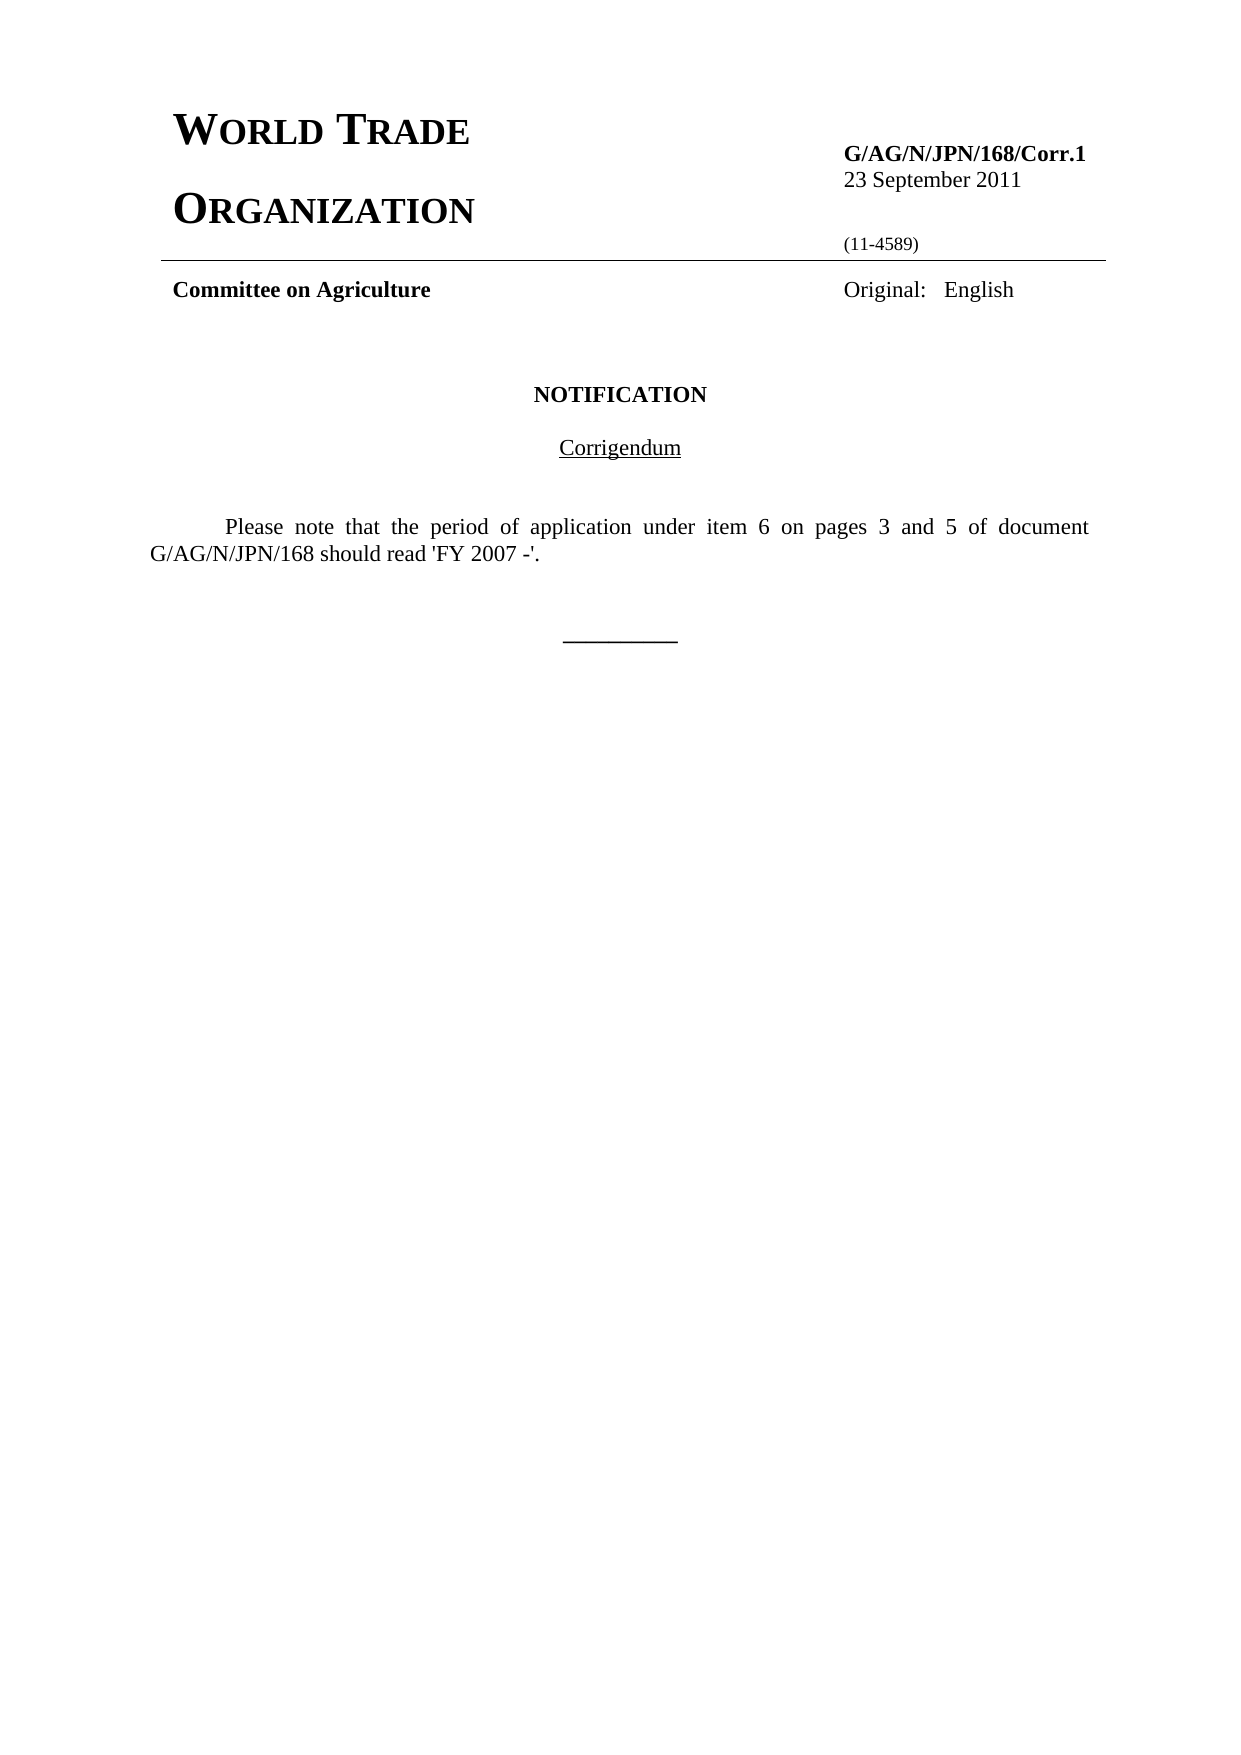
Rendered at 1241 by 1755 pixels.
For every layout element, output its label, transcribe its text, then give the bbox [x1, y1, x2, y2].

table_cell (11-4589) [833, 233, 1106, 259]
table_cell G/AG/N/JPN/168/Corr.1 23 September 2011 [833, 140, 1106, 233]
table_cell [833, 128, 1106, 140]
text __________ [150, 619, 1090, 645]
table_cell [833, 261, 1106, 276]
table_cell Committee on Agriculture [161, 276, 832, 302]
text NOTIFICATION [150, 382, 1090, 408]
text Corrigendum [150, 434, 1090, 461]
table_cell [161, 233, 832, 259]
table_header World Trade Organization [161, 101, 832, 233]
text Please note that the period of application under item 6 on pages 3 and 5 of document G/AG/N/JPN/168 should read 'FY 2007 -'. [150, 513, 1090, 566]
table_cell Original: English [833, 276, 1106, 302]
table_header [833, 101, 1106, 128]
table_cell [161, 261, 832, 276]
